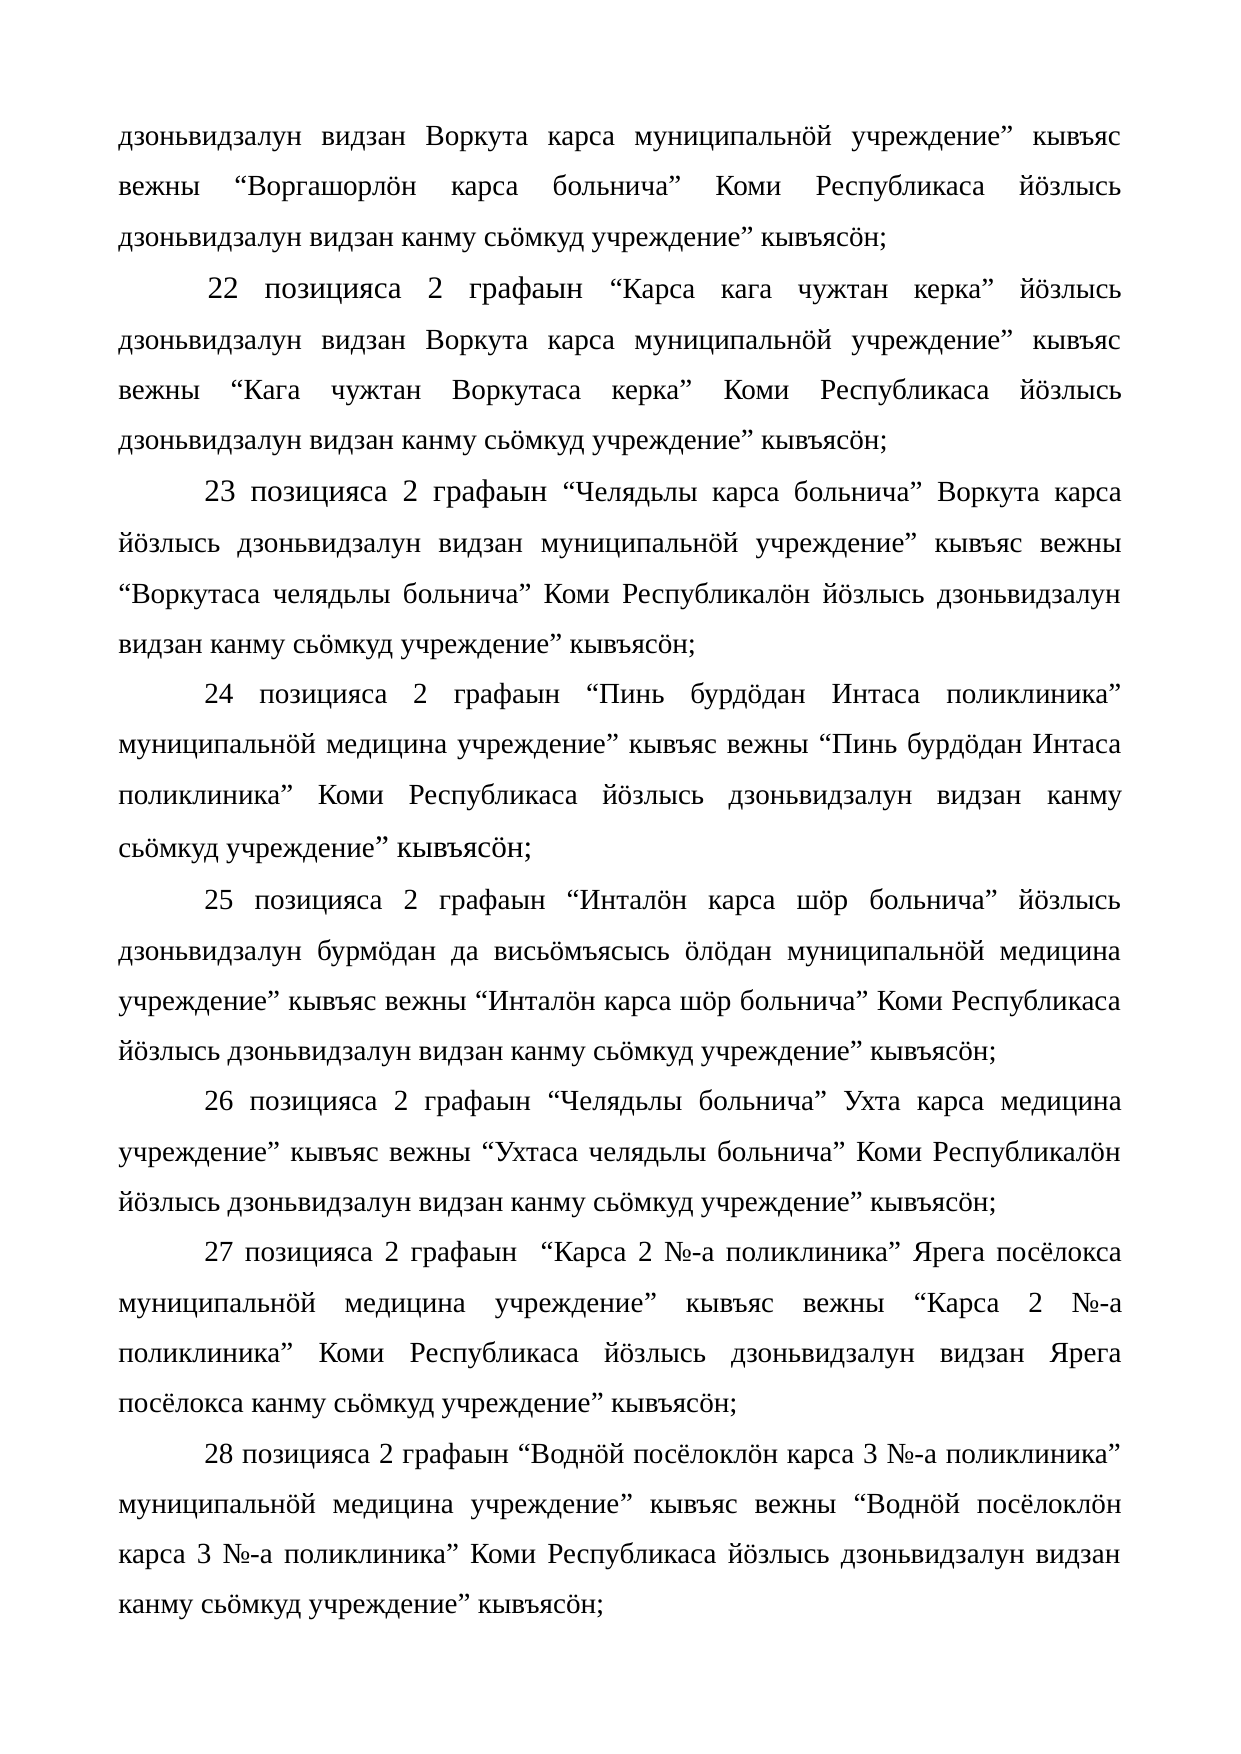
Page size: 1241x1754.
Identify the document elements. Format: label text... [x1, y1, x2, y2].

text 22 позицияса 2 графаын “Карса кага чужтан керка” йӧзлысь дзоньвидзалун видзан Воркута карса муниципальнӧй учреждение” кывъяс вежны “Кага чужтан Воркутаса керка” Коми Республикаса йӧзлысь дзоньвидзалун видзан канму сьӧмкуд учреждение” кывъясӧн; [118, 269, 1122, 456]
text 27 позицияса 2 графаын “Карса 2 №-а поликлиника” Ярега посёлокса муниципальнӧй медицина учреждение” кывъяс вежны “Карса 2 №-а поликлиника” Коми Республикаса йӧзлысь дзоньвидзалун видзан Ярега посёлокса канму сьӧмкуд учреждение” кывъясӧн; [118, 1234, 1122, 1419]
text 26 позицияса 2 графаын “Челядьлы больнича” Ухта карса медицина учреждение” кывъяс вежны “Ухтаса челядьлы больнича” Коми Республикалӧн йӧзлысь дзоньвидзалун видзан канму сьӧмкуд учреждение” кывъясӧн; [118, 1083, 1122, 1218]
text 28 позицияса 2 графаын “Воднӧй посёлоклӧн карса 3 №-а поликлиника” муниципальнӧй медицина учреждение” кывъяс вежны “Воднӧй посёлоклӧн карса 3 №-а поликлиника” Коми Республикаса йӧзлысь дзоньвидзалун видзан канму сьӧмкуд учреждение” кывъясӧн; [118, 1436, 1122, 1620]
text 23 позицияса 2 графаын “Челядьлы карса больнича” Воркута карса йӧзлысь дзоньвидзалун видзан муниципальнӧй учреждение” кывъяс вежны “Воркутаса челядьлы больнича” Коми Республикалӧн йӧзлысь дзоньвидзалун видзан канму сьӧмкуд учреждение” кывъясӧн; [118, 473, 1122, 659]
text 25 позицияса 2 графаын “Инталӧн карса шӧр больнича” йӧзлысь дзоньвидзалун бурмӧдан да висьӧмъясысь ӧлӧдан муниципальнӧй медицина учреждение” кывъяс вежны “Инталӧн карса шӧр больнича” Коми Республикаса йӧзлысь дзоньвидзалун видзан канму сьӧмкуд учреждение” кывъясӧн; [118, 882, 1122, 1067]
text дзоньвидзалун видзан Воркута карса муниципальнӧй учреждение” кывъяс вежны “Воргашорлӧн карса больнича” Коми Республикаса йӧзлысь дзоньвидзалун видзан канму сьӧмкуд учреждение” кывъясӧн; [118, 118, 1122, 252]
text 24 позицияса 2 графаын “Пинь бурдӧдан Интаса поликлиника” муниципальнӧй медицина учреждение” кывъяс вежны “Пинь бурдӧдан Интаса поликлиника” Коми Республикаса йӧзлысь дзоньвидзалун видзан канму сьӧмкуд учреждение” кывъясӧн; [118, 676, 1122, 864]
